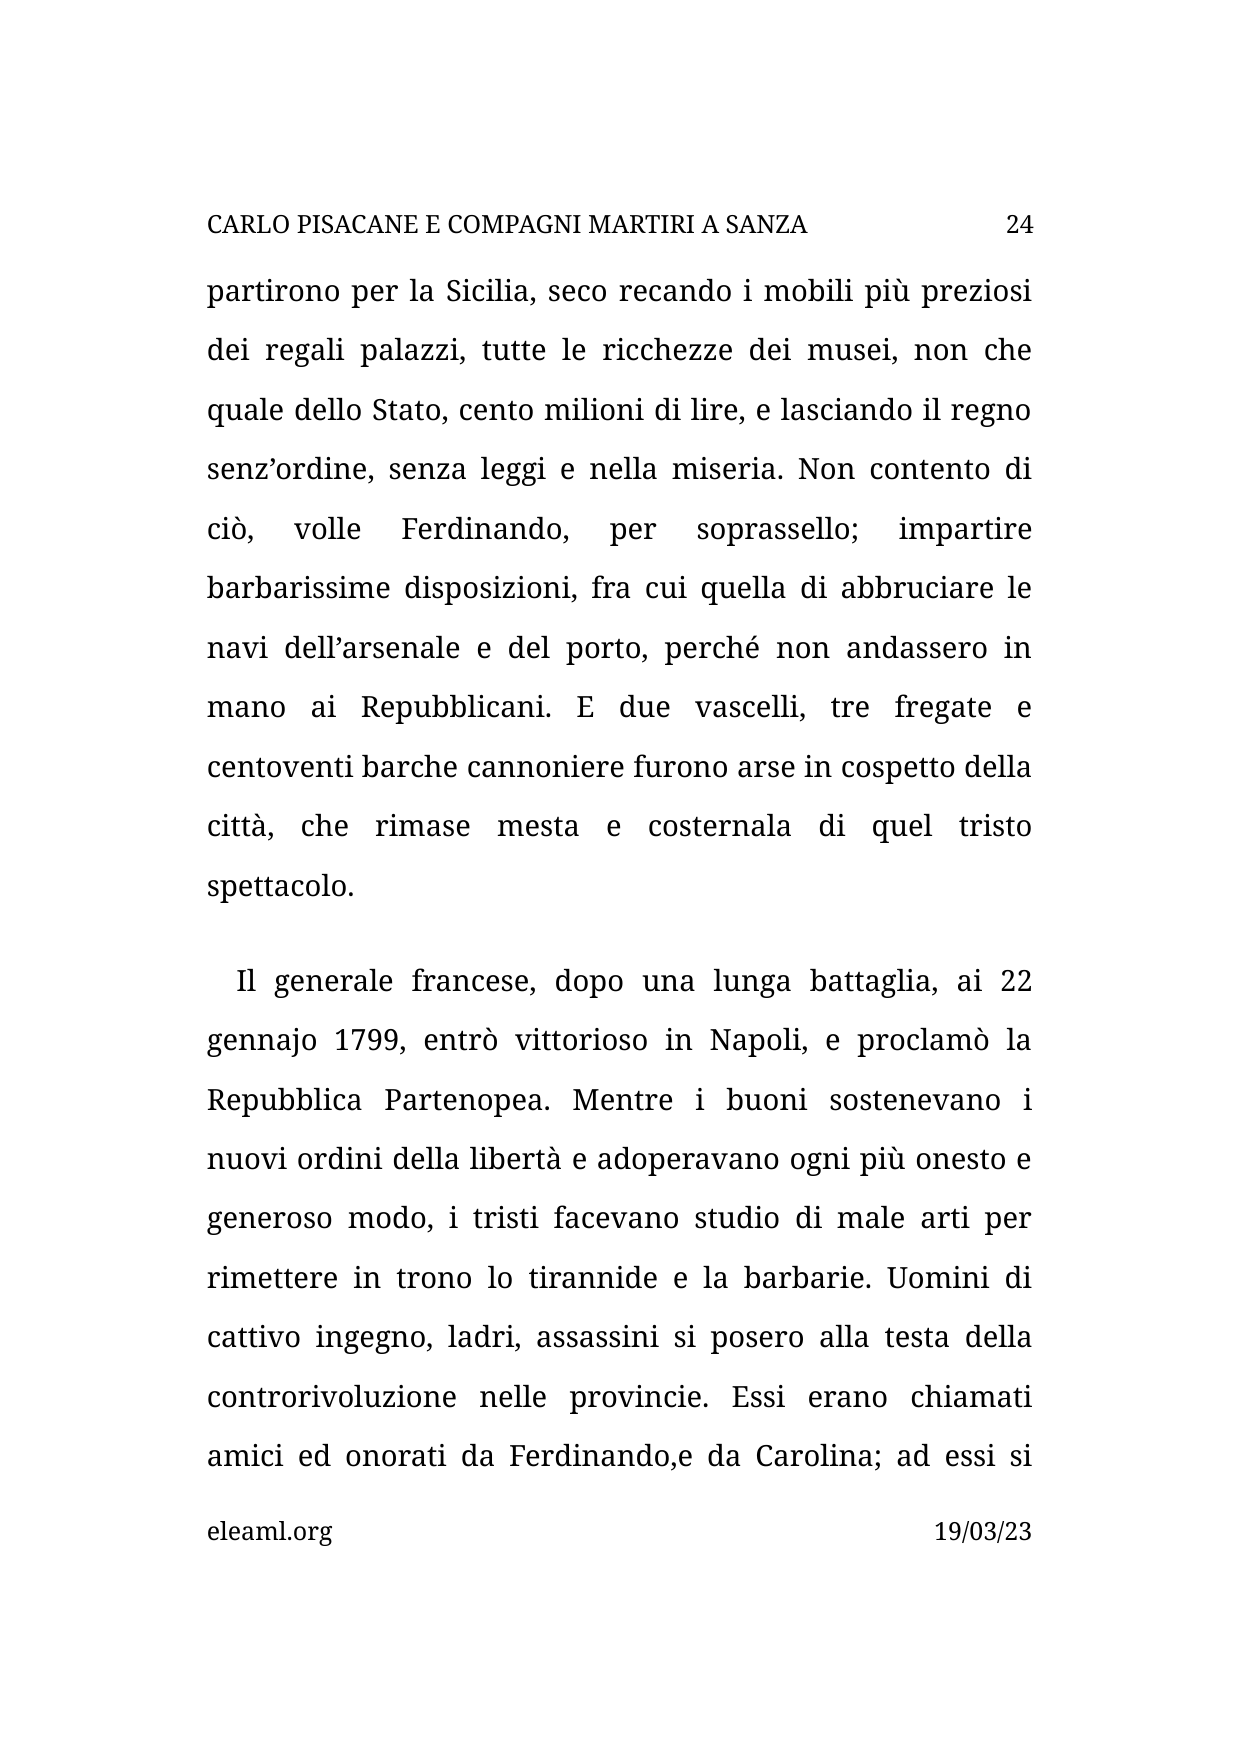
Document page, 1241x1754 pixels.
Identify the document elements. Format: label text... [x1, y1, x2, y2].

text Il generale francese, dopo una lunga battaglia, ai 22 gennajo 1799, entrò vittorioso in Napoli, e proclamò la Repubblica Partenopea. Mentre i buoni sostenevano i nuovi ordini della libertà e adoperavano ogni più onesto e generoso modo, i tristi facevano studio di male arti per rimettere in trono lo tirannide e la barbarie. Uomini di cattivo ingegno, ladri, assassini si posero alla testa della controrivoluzione nelle provincie. Essi erano chiamati amici ed onorati da Ferdinando,e da Carolina; ad essi si [207, 960, 1033, 1475]
text partirono per la Sicilia, seco recando i mobili più preziosi dei regali palazzi, tutte le ricchezze dei musei, non che quale dello Stato, cento milioni di lire, e lasciando il regno senz’ordine, senza leggi e nella miseria. Non contento di ciò, volle Ferdinando, per soprassello; impartire barbarissime disposizioni, fra cui quella di abbruciare le navi dell’arsenale e del porto, perché non andassero in mano ai Repubblicani. E due vascelli, tre fregate e centoventi barche cannoniere furono arse in cospetto della città, che rimase mesta e costernala di quel tristo spettacolo. [207, 270, 1033, 905]
